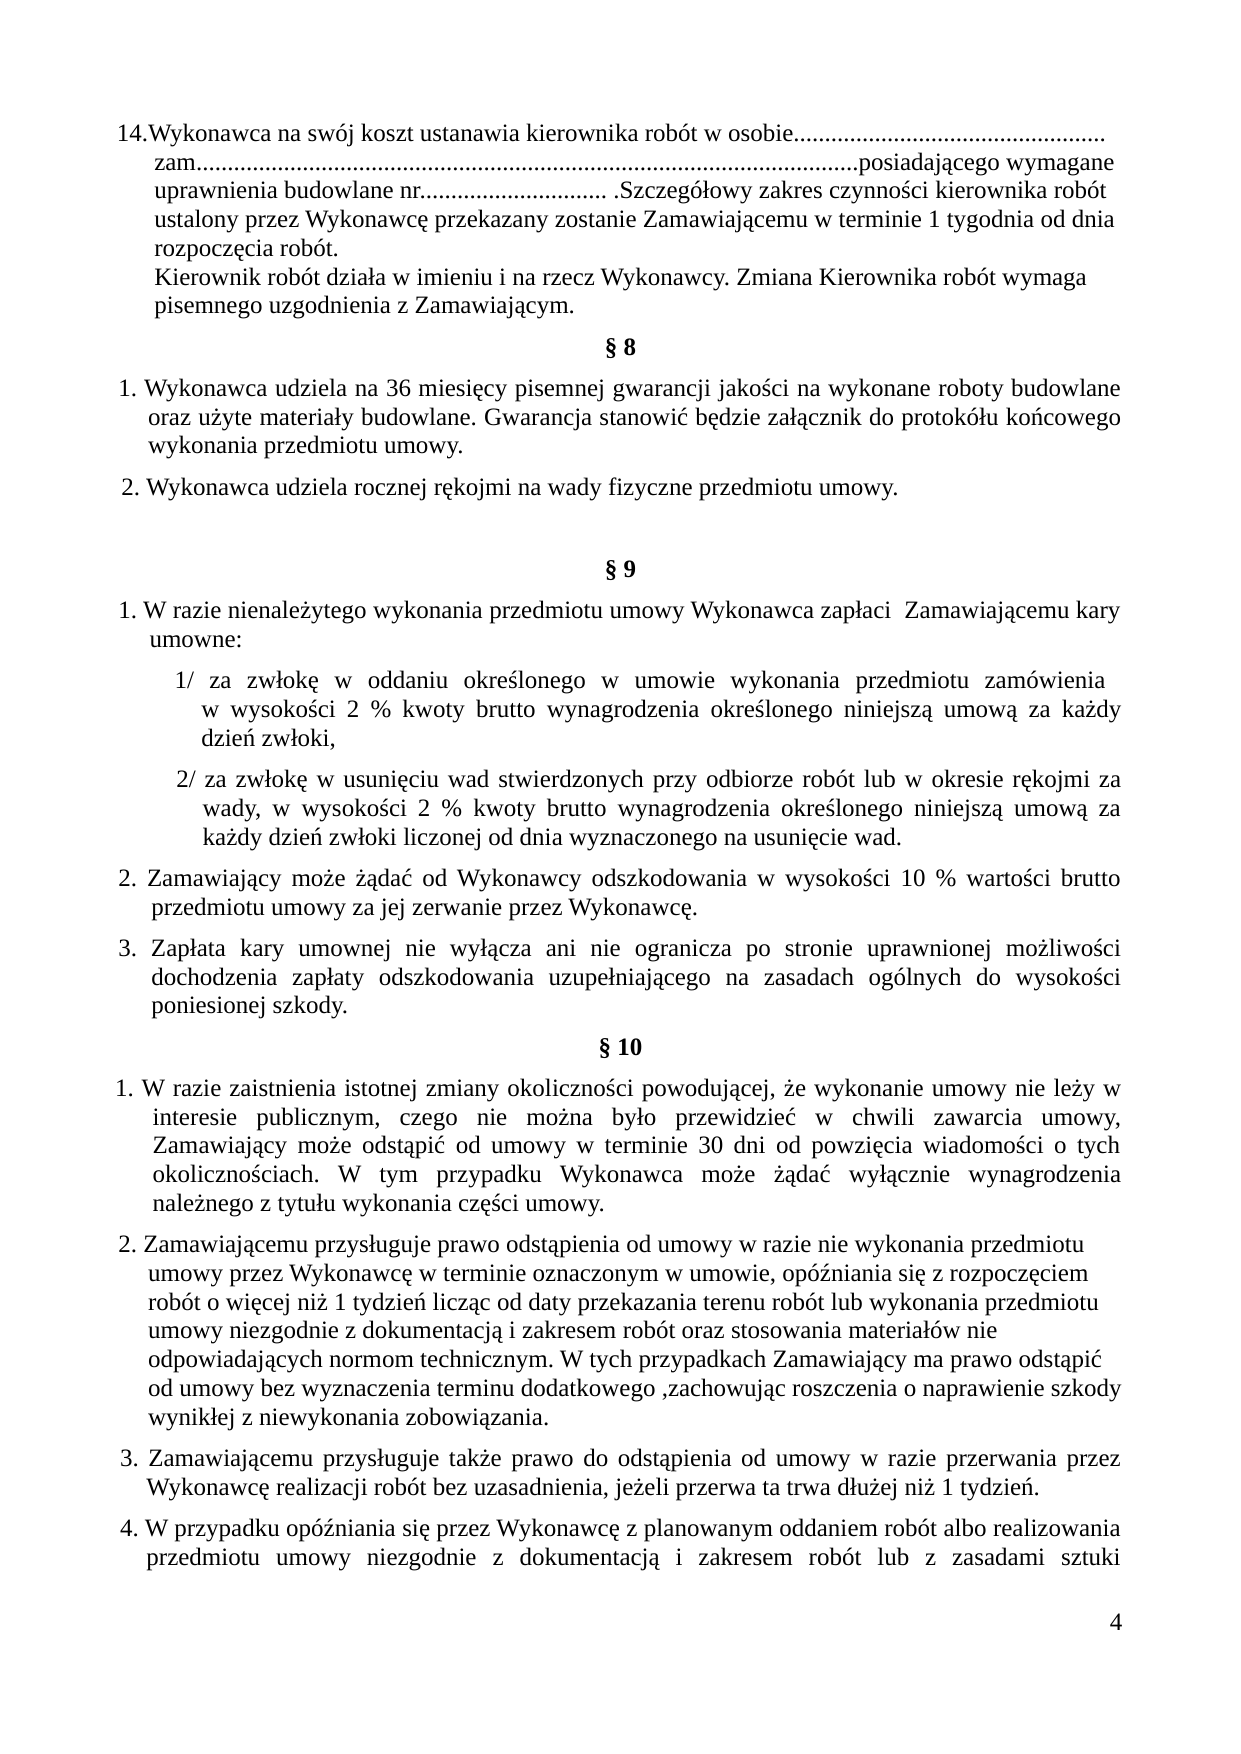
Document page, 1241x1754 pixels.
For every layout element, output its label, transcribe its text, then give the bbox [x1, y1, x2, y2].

text 2. Wykonawca udziela rocznej rękojmi na wady fizyczne przedmiotu umowy. [121, 472, 1122, 501]
text § 10 [118, 1032, 1122, 1061]
text 14.Wykonawca na swój koszt ustanawia kierownika robót w osobie.................................................. zam..........................................................................................................posiadającego wymagane uprawnienia budowlane nr.............................. .Szczegółowy zakres czynności kierownika robót ustalony przez Wykonawcę przekazany zostanie Zamawiającemu w terminie 1 tygodnia od dnia rozpoczęcia robót. Kierownik robót działa w imieniu i na rzecz Wykonawcy. Zmiana Kierownika robót wymaga pisemnego uzgodnienia z Zamawiającym. [117, 118, 1122, 319]
text 4. W przypadku opóźniania się przez Wykonawcę z planowanym oddaniem robót albo realizowania przedmiotu umowy niezgodnie z dokumentacją i zakresem robót lub z zasadami sztuki [120, 1513, 1122, 1571]
text § 9 [118, 554, 1122, 583]
text 3. Zamawiającemu przysługuje także prawo do odstąpienia od umowy w razie przerwania przez Wykonawcę realizacji robót bez uzasadnienia, jeżeli przerwa ta trwa dłużej niż 1 tydzień. [120, 1443, 1122, 1501]
text 2. Zamawiający może żądać od Wykonawcy odszkodowania w wysokości 10 % wartości brutto przedmiotu umowy za jej zerwanie przez Wykonawcę. [118, 863, 1122, 921]
text 1. W razie zaistnienia istotnej zmiany okoliczności powodującej, że wykonanie umowy nie leży w interesie publicznym, czego nie można było przewidzieć w chwili zawarcia umowy, Zamawiający może odstąpić od umowy w terminie 30 dni od powzięcia wiadomości o tych okolicznościach. W tym przypadku Wykonawca może żądać wyłącznie wynagrodzenia należnego z tytułu wykonania części umowy. [115, 1073, 1122, 1217]
text 1. W razie nienależytego wykonania przedmiotu umowy Wykonawca zapłaci Zamawiającemu kary umowne: [118, 596, 1122, 653]
text 2. Zamawiającemu przysługuje prawo odstąpienia od umowy w razie nie wykonania przedmiotu umowy przez Wykonawcę w terminie oznaczonym w umowie, opóźniania się z rozpoczęciem robót o więcej niż 1 tydzień licząc od daty przekazania terenu robót lub wykonania przedmiotu umowy niezgodnie z dokumentacją i zakresem robót oraz stosowania materiałów nie odpowiadających normom technicznym. W tych przypadkach Zamawiający ma prawo odstąpić od umowy bez wyznaczenia terminu dodatkowego ,zachowując roszczenia o naprawienie szkody wynikłej z niewykonania zobowiązania. [118, 1229, 1122, 1431]
text 2/ za zwłokę w usunięciu wad stwierdzonych przy odbiorze robót lub w okresie rękojmi za wady, w wysokości 2 % kwoty brutto wynagrodzenia określonego niniejszą umową za każdy dzień zwłoki liczonej od dnia wyznaczonego na usunięcie wad. [176, 764, 1122, 851]
text 3. Zapłata kary umownej nie wyłącza ani nie ogranicza po stronie uprawnionej możliwości dochodzenia zapłaty odszkodowania uzupełniającego na zasadach ogólnych do wysokości poniesionej szkody. [118, 933, 1122, 1019]
text 1. Wykonawca udziela na 36 miesięcy pisemnej gwarancji jakości na wykonane roboty budowlane oraz użyte materiały budowlane. Gwarancja stanowić będzie załącznik do protokółu końcowego wykonania przedmiotu umowy. [118, 373, 1122, 459]
text 1/ za zwłokę w oddaniu określonego w umowie wykonania przedmiotu zamówienia w wysokości 2 % kwoty brutto wynagrodzenia określonego niniejszą umową za każdy dzień zwłoki, [174, 666, 1122, 752]
text § 8 [118, 332, 1122, 361]
